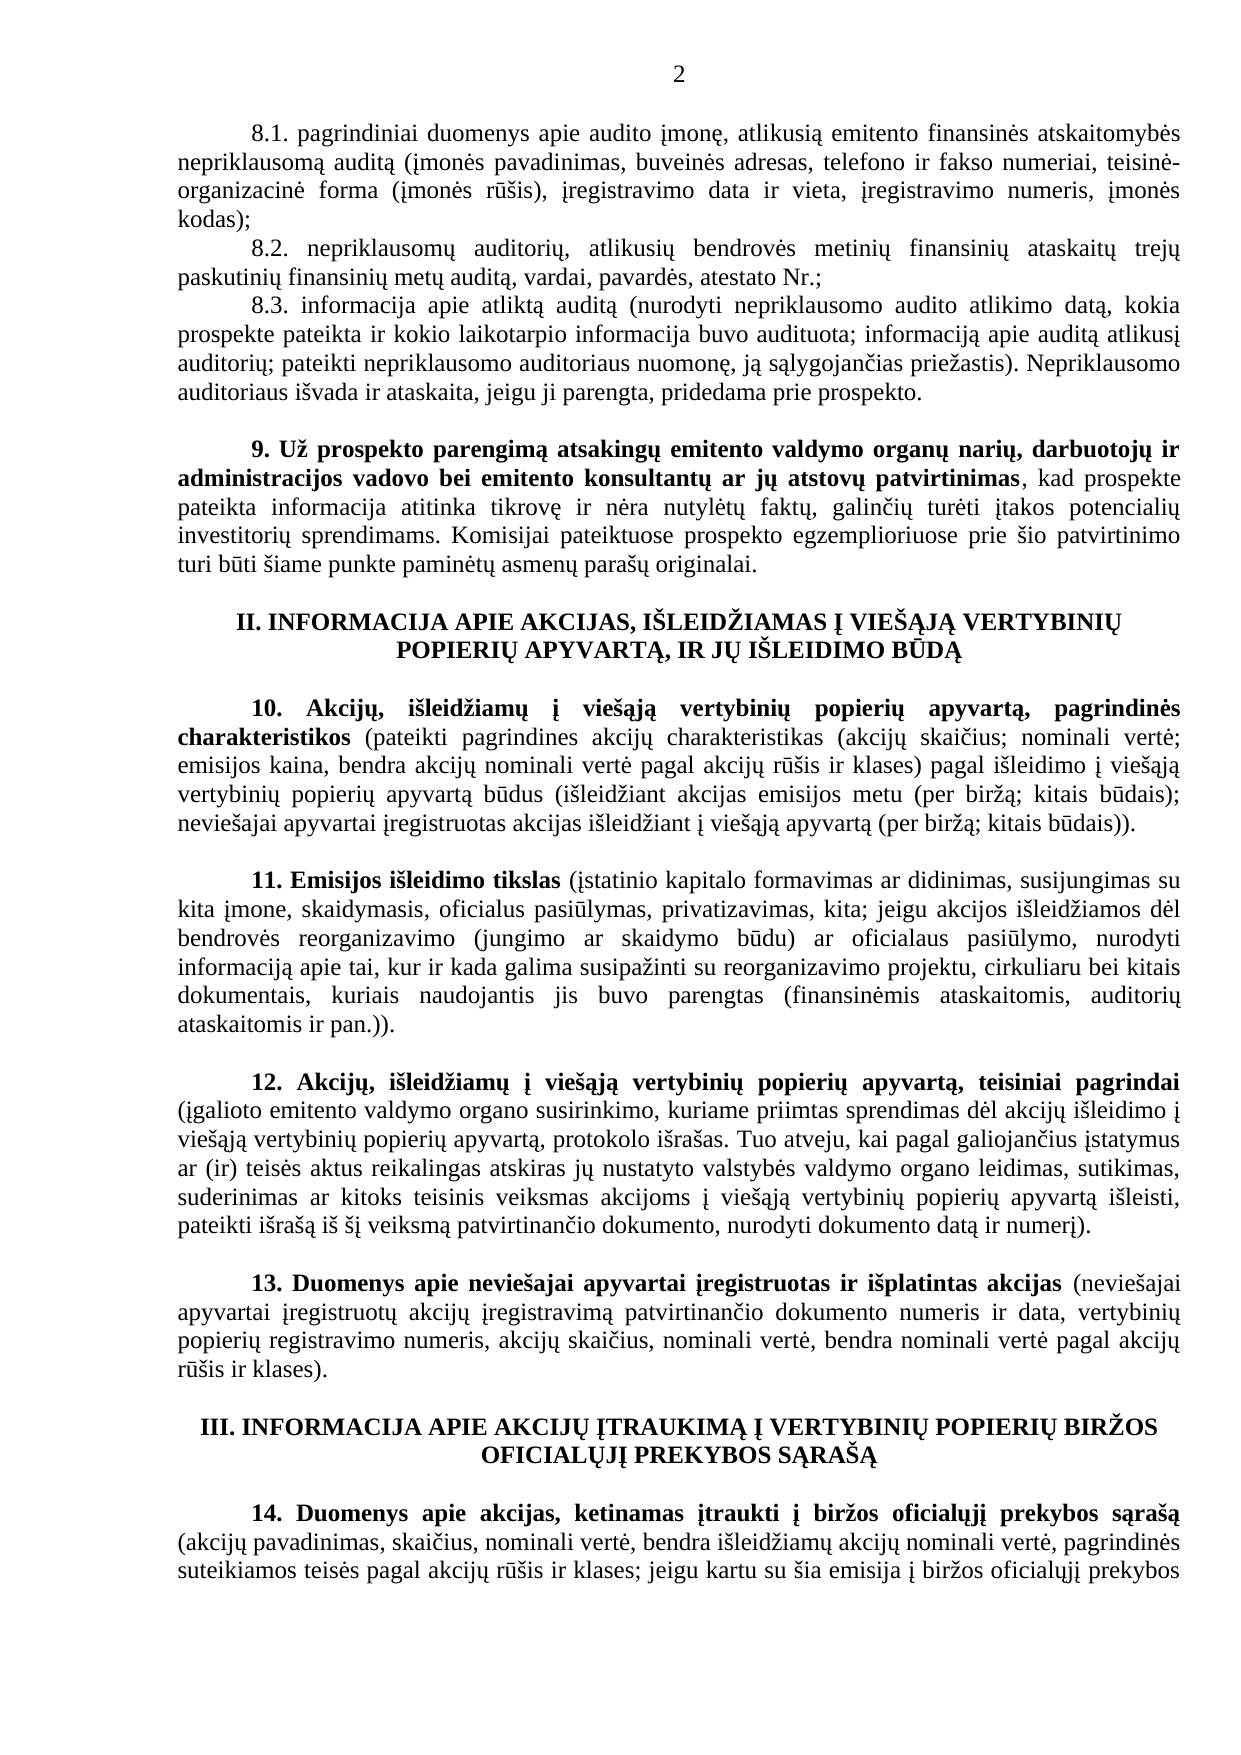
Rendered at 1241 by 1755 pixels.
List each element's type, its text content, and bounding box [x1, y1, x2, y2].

text 8.3. informacija apie atliktą auditą (nurodyti nepriklausomo audito atlikimo datą, kokia prospekte pateikta ir kokio laikotarpio informacija buvo audituota; informaciją apie auditą atlikusį auditorių; pateikti nepriklausomo auditoriaus nuomonę, ją sąlygojančias priežastis). Nepriklausomo auditoriaus išvada ir ataskaita, jeigu ji parengta, pridedama prie prospekto. [177, 291, 1181, 406]
text II. INFORMACIJA APIE AKCIJAS, IŠLEIDŽIAMAS Į VIEŠĄJĄ VERTYBINIŲ POPIERIŲ APYVARTĄ, IR JŲ IŠLEIDIMO BŪDĄ [177, 607, 1181, 664]
text 8.2. nepriklausomų auditorių, atlikusių bendrovės metinių finansinių ataskaitų trejų paskutinių finansinių metų auditą, vardai, pavardės, atestato Nr.; [177, 233, 1181, 291]
text 12. Akcijų, išleidžiamų į viešąją vertybinių popierių apyvartą, teisiniai pagrindai (įgalioto emitento valdymo organo susirinkimo, kuriame priimtas sprendimas dėl akcijų išleidimo į viešąją vertybinių popierių apyvartą, protokolo išrašas. Tuo atveju, kai pagal galiojančius įstatymus ar (ir) teisės aktus reikalingas atskiras jų nustatyto valstybės valdymo organo leidimas, sutikimas, suderinimas ar kitoks teisinis veiksmas akcijoms į viešąją vertybinių popierių apyvartą išleisti, pateikti išrašą iš šį veiksmą patvirtinančio dokumento, nurodyti dokumento datą ir numerį). [177, 1067, 1181, 1239]
text 13. Duomenys apie neviešajai apyvartai įregistruotas ir išplatintas akcijas (neviešajai apyvartai įregistruotų akcijų įregistravimą patvirtinančio dokumento numeris ir data, vertybinių popierių registravimo numeris, akcijų skaičius, nominali vertė, bendra nominali vertė pagal akcijų rūšis ir klases). [177, 1268, 1181, 1383]
text III. INFORMACIJA APIE AKCIJŲ ĮTRAUKIMĄ Į VERTYBINIŲ POPIERIŲ BIRŽOS OFICIALŲJĮ PREKYBOS SĄRAŠĄ [177, 1412, 1181, 1469]
text 8.1. pagrindiniai duomenys apie audito įmonę, atlikusią emitento finansinės atskaitomybės nepriklausomą auditą (įmonės pavadinimas, buveinės adresas, telefono ir fakso numeriai, teisinė-organizacinė forma (įmonės rūšis), įregistravimo data ir vieta, įregistravimo numeris, įmonės kodas); [177, 118, 1181, 233]
text 14. Duomenys apie akcijas, ketinamas įtraukti į biržos oficialųjį prekybos sąrašą (akcijų pavadinimas, skaičius, nominali vertė, bendra išleidžiamų akcijų nominali vertė, pagrindinės suteikiamos teisės pagal akcijų rūšis ir klases; jeigu kartu su šia emisija į biržos oficialųjį prekybos [177, 1498, 1181, 1584]
text 11. Emisijos išleidimo tikslas (įstatinio kapitalo formavimas ar didinimas, susijungimas su kita įmone, skaidymasis, oficialus pasiūlymas, privatizavimas, kita; jeigu akcijos išleidžiamos dėl bendrovės reorganizavimo (jungimo ar skaidymo būdu) ar oficialaus pasiūlymo, nurodyti informaciją apie tai, kur ir kada galima susipažinti su reorganizavimo projektu, cirkuliaru bei kitais dokumentais, kuriais naudojantis jis buvo parengtas (finansinėmis ataskaitomis, auditorių ataskaitomis ir pan.)). [177, 866, 1181, 1038]
text 10. Akcijų, išleidžiamų į viešąją vertybinių popierių apyvartą, pagrindinės charakteristikos (pateikti pagrindines akcijų charakteristikas (akcijų skaičius; nominali vertė; emisijos kaina, bendra akcijų nominali vertė pagal akcijų rūšis ir klases) pagal išleidimo į viešąją vertybinių popierių apyvartą būdus (išleidžiant akcijas emisijos metu (per biržą; kitais būdais); neviešajai apyvartai įregistruotas akcijas išleidžiant į viešąją apyvartą (per biržą; kitais būdais)). [177, 693, 1181, 837]
text 9. Už prospekto parengimą atsakingų emitento valdymo organų narių, darbuotojų ir administracijos vadovo bei emitento konsultantų ar jų atstovų patvirtinimas, kad prospekte pateikta informacija atitinka tikrovę ir nėra nutylėtų faktų, galinčių turėti įtakos potencialių investitorių sprendimams. Komisijai pateiktuose prospekto egzemplioriuose prie šio patvirtinimo turi būti šiame punkte paminėtų asmenų parašų originalai. [177, 434, 1181, 578]
